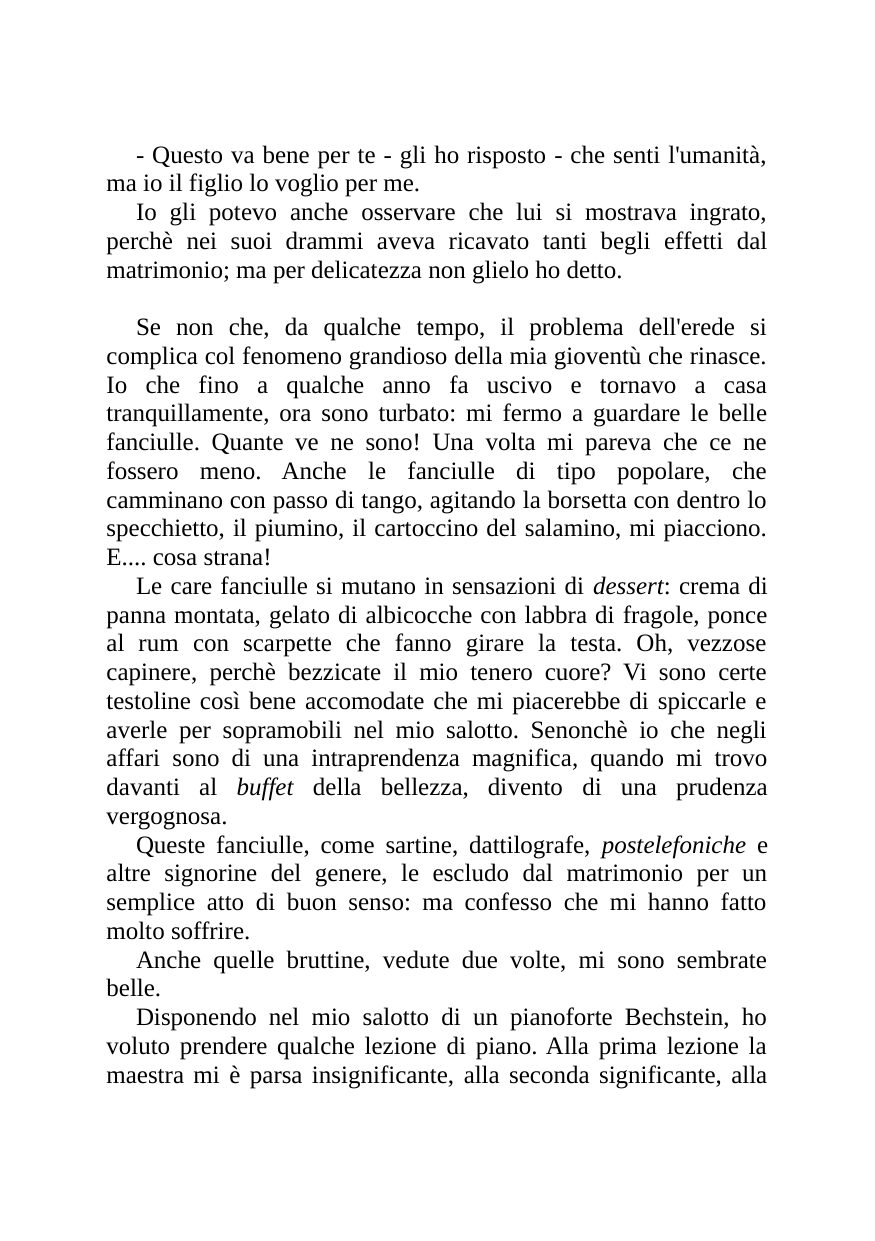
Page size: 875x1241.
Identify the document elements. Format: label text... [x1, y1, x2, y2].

text Disponendo nel mio salotto di un pianoforte Bechstein, ho voluto prendere qualche lezione di piano. Alla prima lezione la maestra mi è parsa insignificante, alla seconda significante, alla [106, 1002, 768, 1088]
text Se non che, da qualche tempo, il problema dell'erede si complica col fenomeno grandioso della mia gioventù che rinasce. Io che fino a qualche anno fa uscivo e tornavo a casa tranquillamente, ora sono turbato: mi fermo a guardare le belle fanciulle. Quante ve ne sono! Una volta mi pareva che ce ne fossero meno. Anche le fanciulle di tipo popolare, che camminano con passo di tango, agitando la borsetta con dentro lo specchietto, il piumino, il cartoccino del salamino, mi piacciono. E.... cosa strana! [106, 312, 768, 571]
text Io gli potevo anche osservare che lui si mostrava ingrato, perchè nei suoi drammi aveva ricavato tanti begli effetti dal matrimonio; ma per delicatezza non glielo ho detto. [106, 197, 768, 283]
text Le care fanciulle si mutano in sensazioni di dessert: crema di panna montata, gelato di albicocche con labbra di fragole, ponce al rum con scarpette che fanno girare la testa. Oh, vezzose capinere, perchè bezzicate il mio tenero cuore? Vi sono certe testoline così bene accomodate che mi piacerebbe di spiccarle e averle per sopramobili nel mio salotto. Senonchè io che negli affari sono di una intraprendenza magnifica, quando mi trovo davanti al buffet della bellezza, divento di una prudenza vergognosa. [106, 571, 768, 830]
text - Questo va bene per te - gli ho risposto - che senti l'umanità, ma io il figlio lo voglio per me. [106, 140, 768, 197]
text Anche quelle bruttine, vedute due volte, mi sono sembrate belle. [106, 945, 768, 1002]
text Queste fanciulle, come sartine, dattilografe, postelefoniche e altre signorine del genere, le escludo dal matrimonio per un semplice atto di buon senso: ma confesso che mi hanno fatto molto soffrire. [106, 830, 768, 945]
